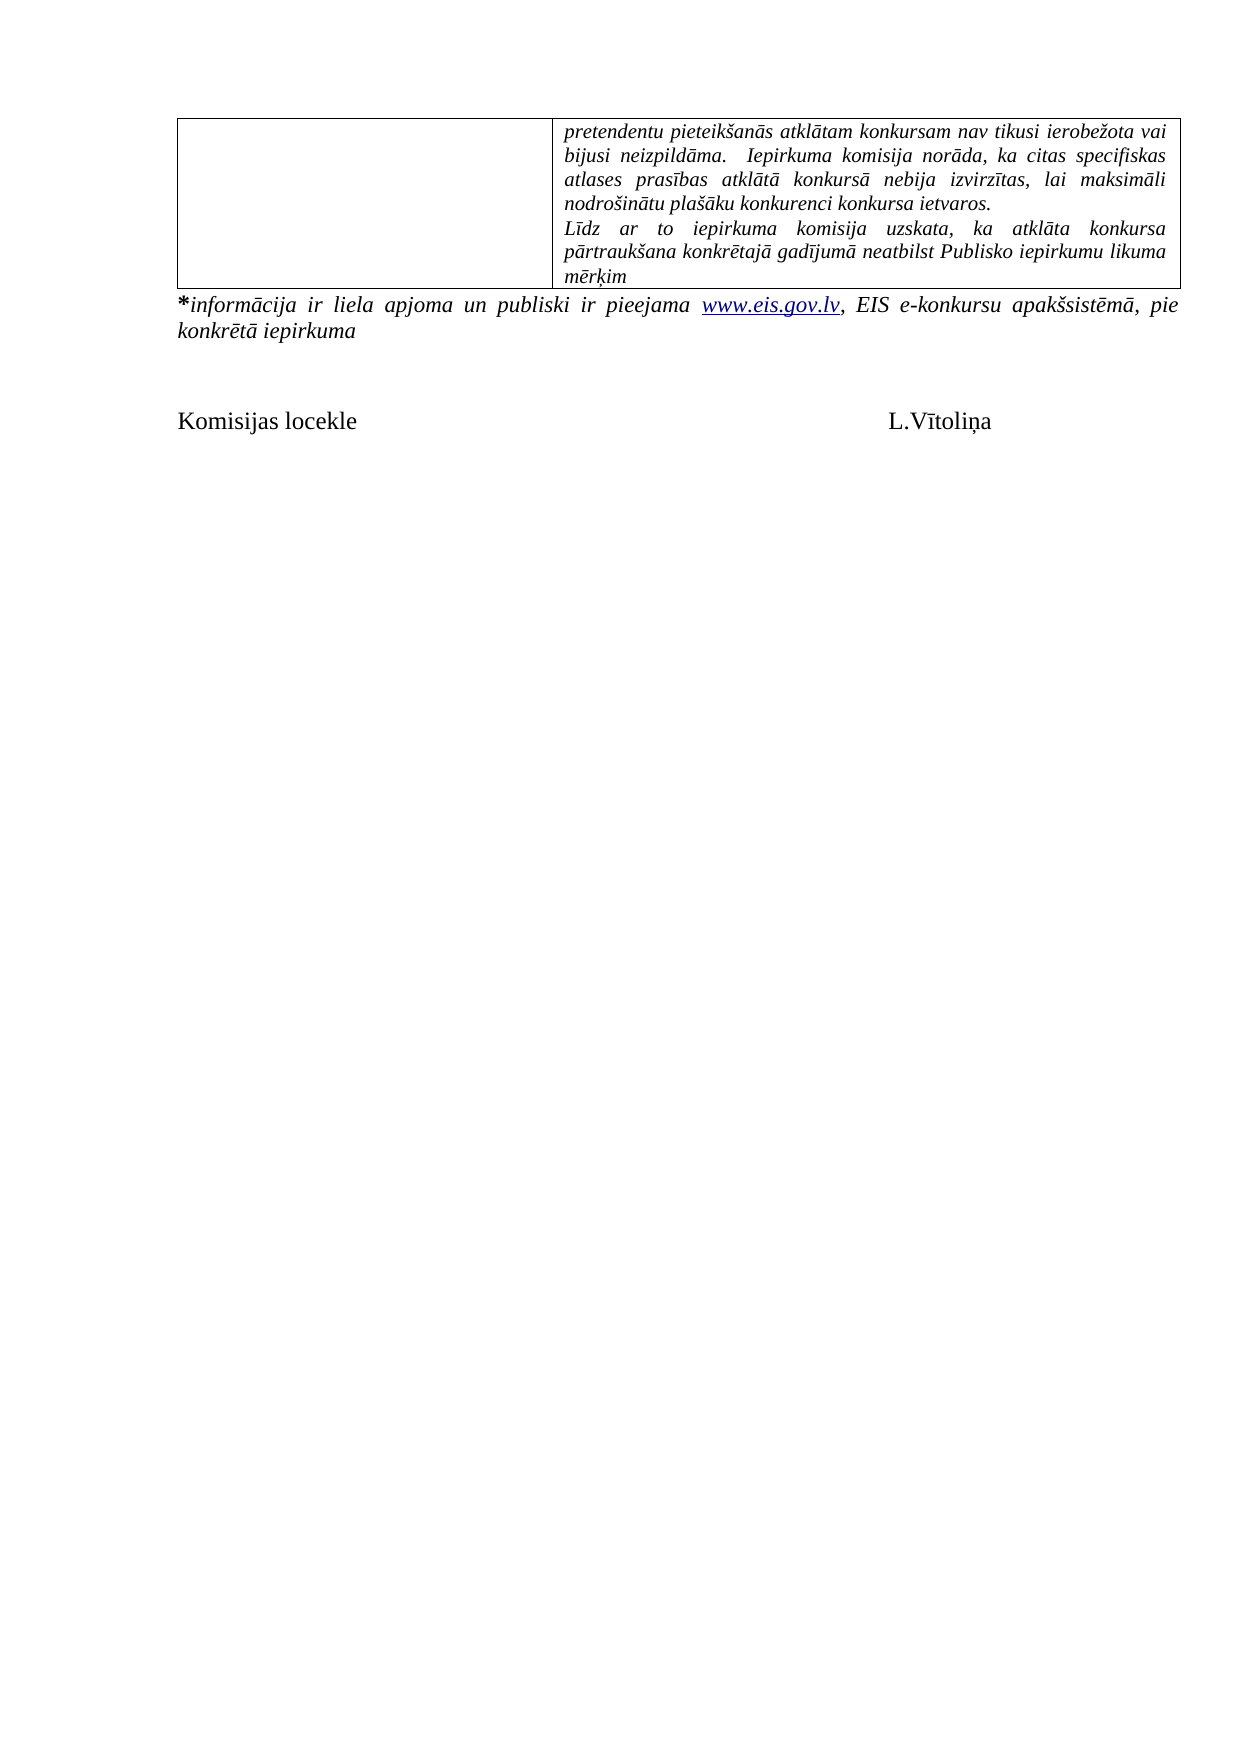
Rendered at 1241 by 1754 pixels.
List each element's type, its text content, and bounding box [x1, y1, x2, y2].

text Komisijas locekle L.Vītoliņa [177, 406, 1181, 434]
table_cell pretendentu pieteikšanās atklātam konkursam nav tikusi ierobežota vai bijusi neizpildāma. Iepirkuma komisija norāda, ka citas specifiskas atlases prasības atklātā konkursā nebija izvirzītas, lai maksimāli nodrošinātu plašāku konkurenci konkursa ietvaros. Līdz ar to iepirkuma komisija uzskata, ka atklāta konkursa pārtraukšana konkrētajā gadījumā neatbilst Publisko iepirkumu likuma mērķim [553, 119, 1180, 288]
text *informācija ir liela apjoma un publiski ir pieejama www.eis.gov.lv, EIS e-konkursu apakšsistēmā, pie konkrētā iepirkuma [177, 289, 1181, 344]
table_cell [178, 119, 552, 288]
